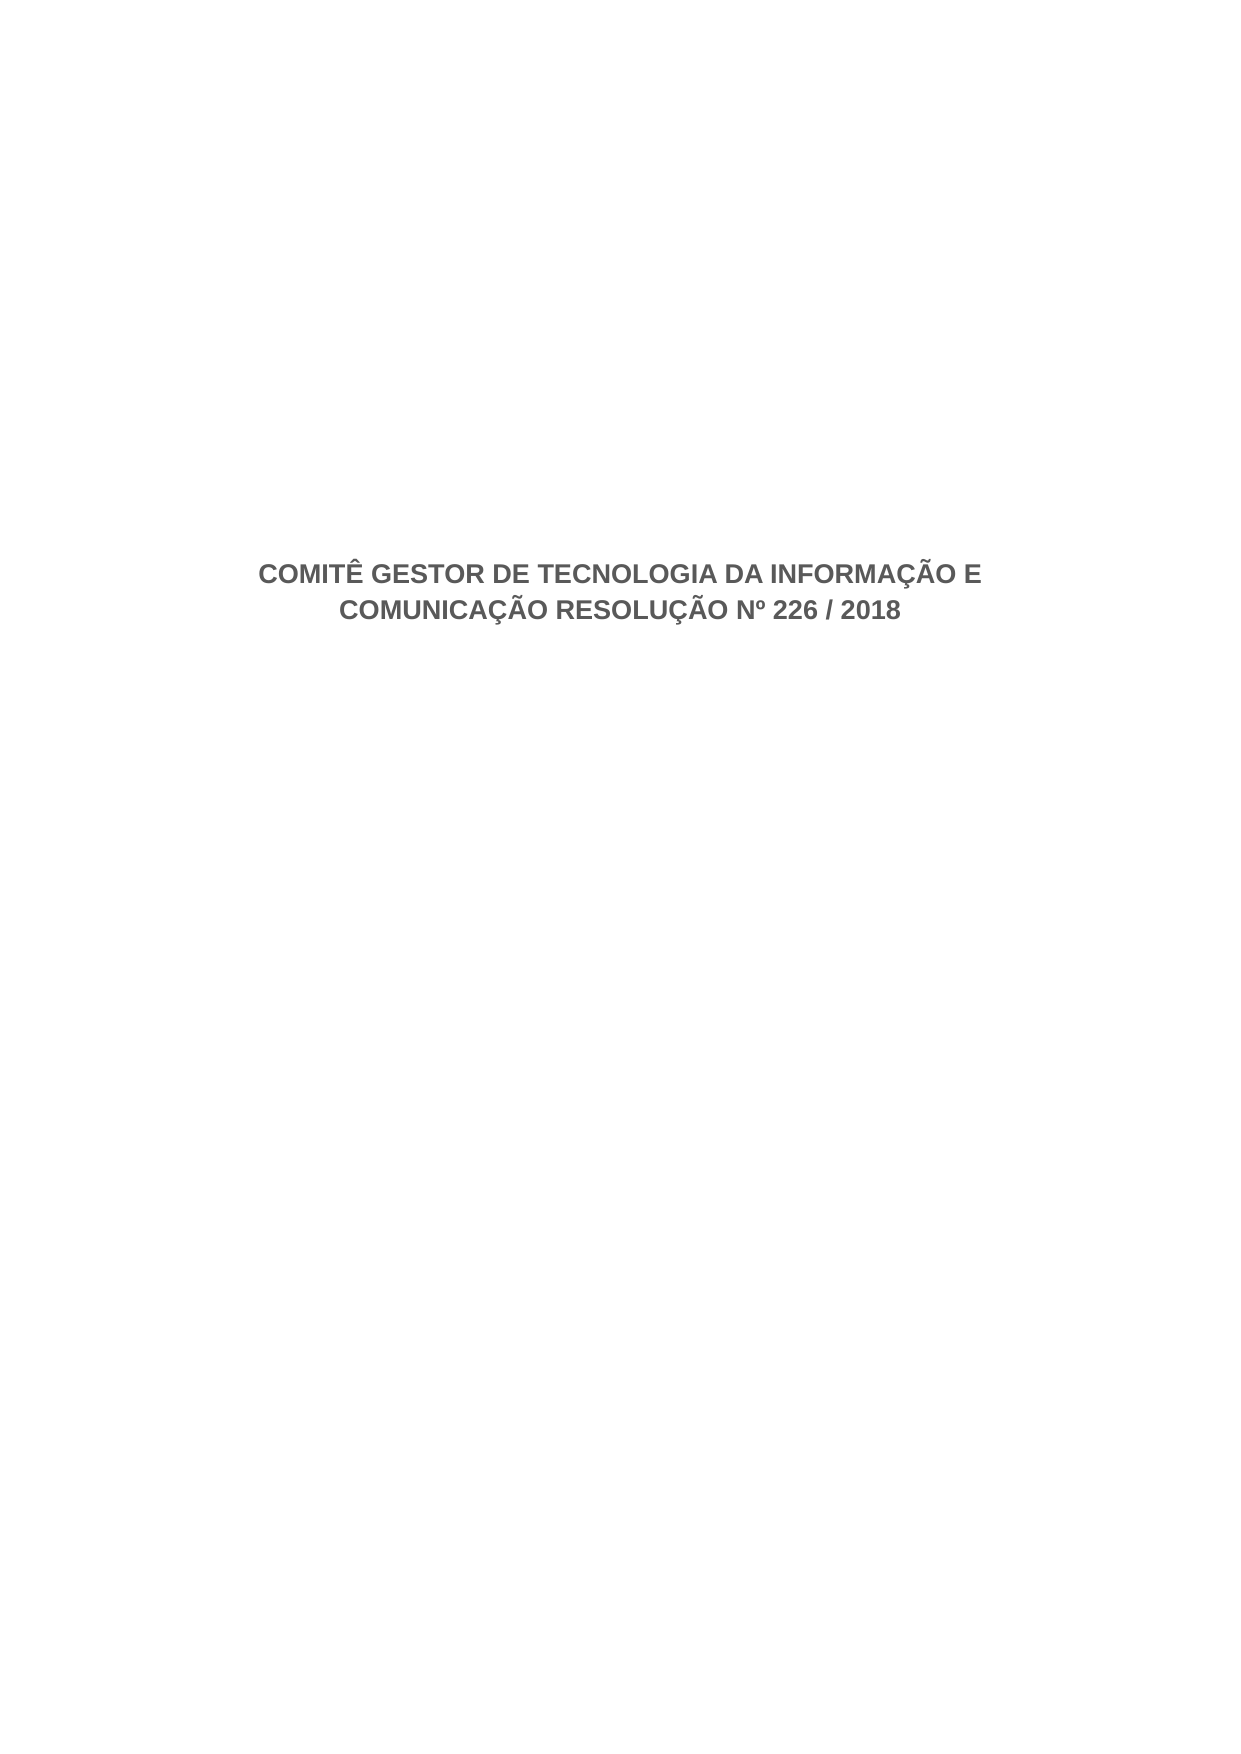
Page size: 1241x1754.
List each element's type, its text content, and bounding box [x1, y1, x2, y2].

text COMITÊ GESTOR DE TECNOLOGIA DA INFORMAÇÃO E COMUNICAÇÃO RESOLUÇÃO Nº 226 / 2018 [157, 558, 1083, 625]
